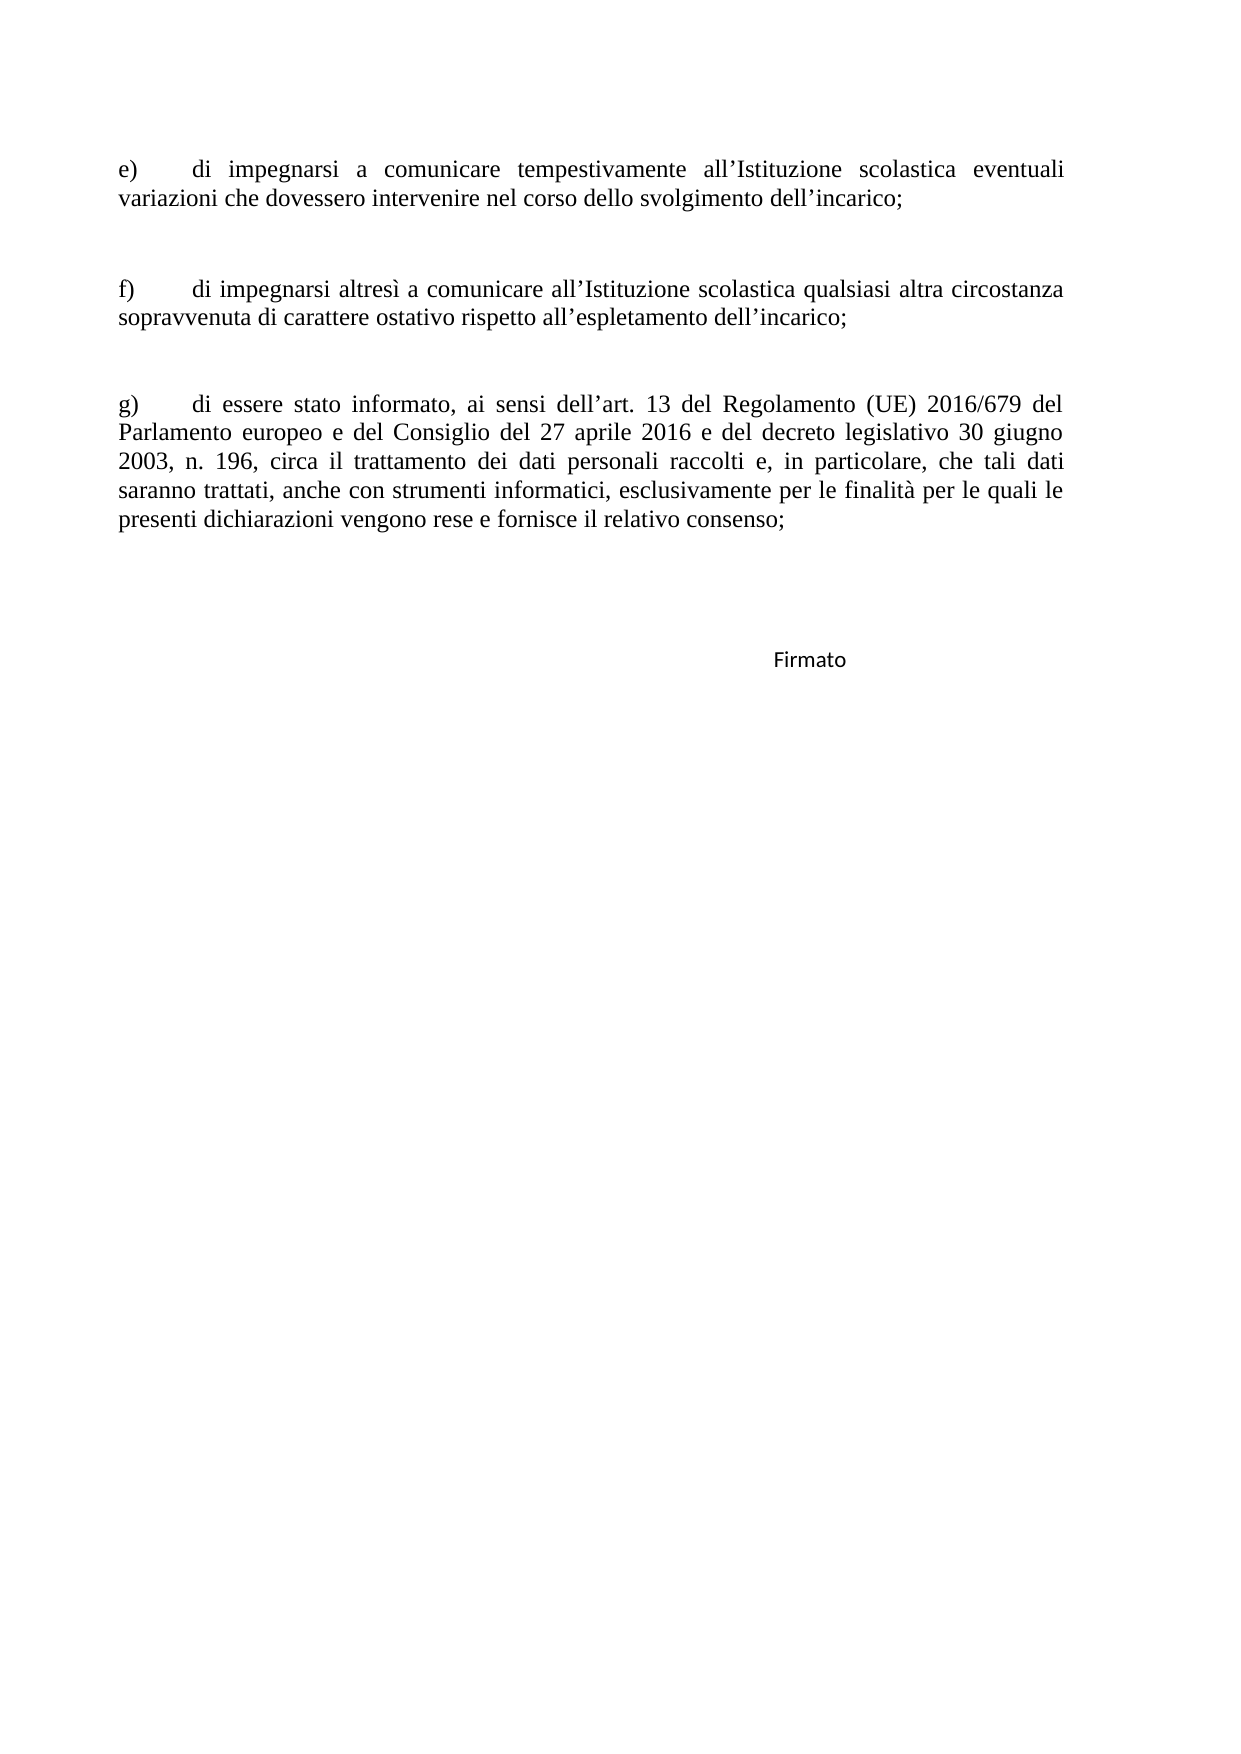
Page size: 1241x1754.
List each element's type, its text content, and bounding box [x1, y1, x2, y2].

list di essere stato informato, ai sensi dell’art. 13 del Regolamento (UE) 2016/679 del Parlamento europeo e del Consiglio del 27 aprile 2016 e del decreto legislativo 30 giugno 2003, n. 196, circa il trattamento dei dati personali raccolti e, in particolare, che tali dati saranno trattati, anche con strumenti informatici, esclusivamente per le finalità per le quali le presenti dichiarazioni vengono rese e fornisce il relativo consenso; [118, 389, 1064, 532]
text Firmato [118, 645, 846, 673]
list di impegnarsi a comunicare tempestivamente all’Istituzione scolastica eventuali variazioni che dovessero intervenire nel corso dello svolgimento dell’incarico; [118, 154, 1064, 211]
list di impegnarsi altresì a comunicare all’Istituzione scolastica qualsiasi altra circostanza sopravvenuta di carattere ostativo rispetto all’espletamento dell’incarico; [118, 274, 1064, 331]
